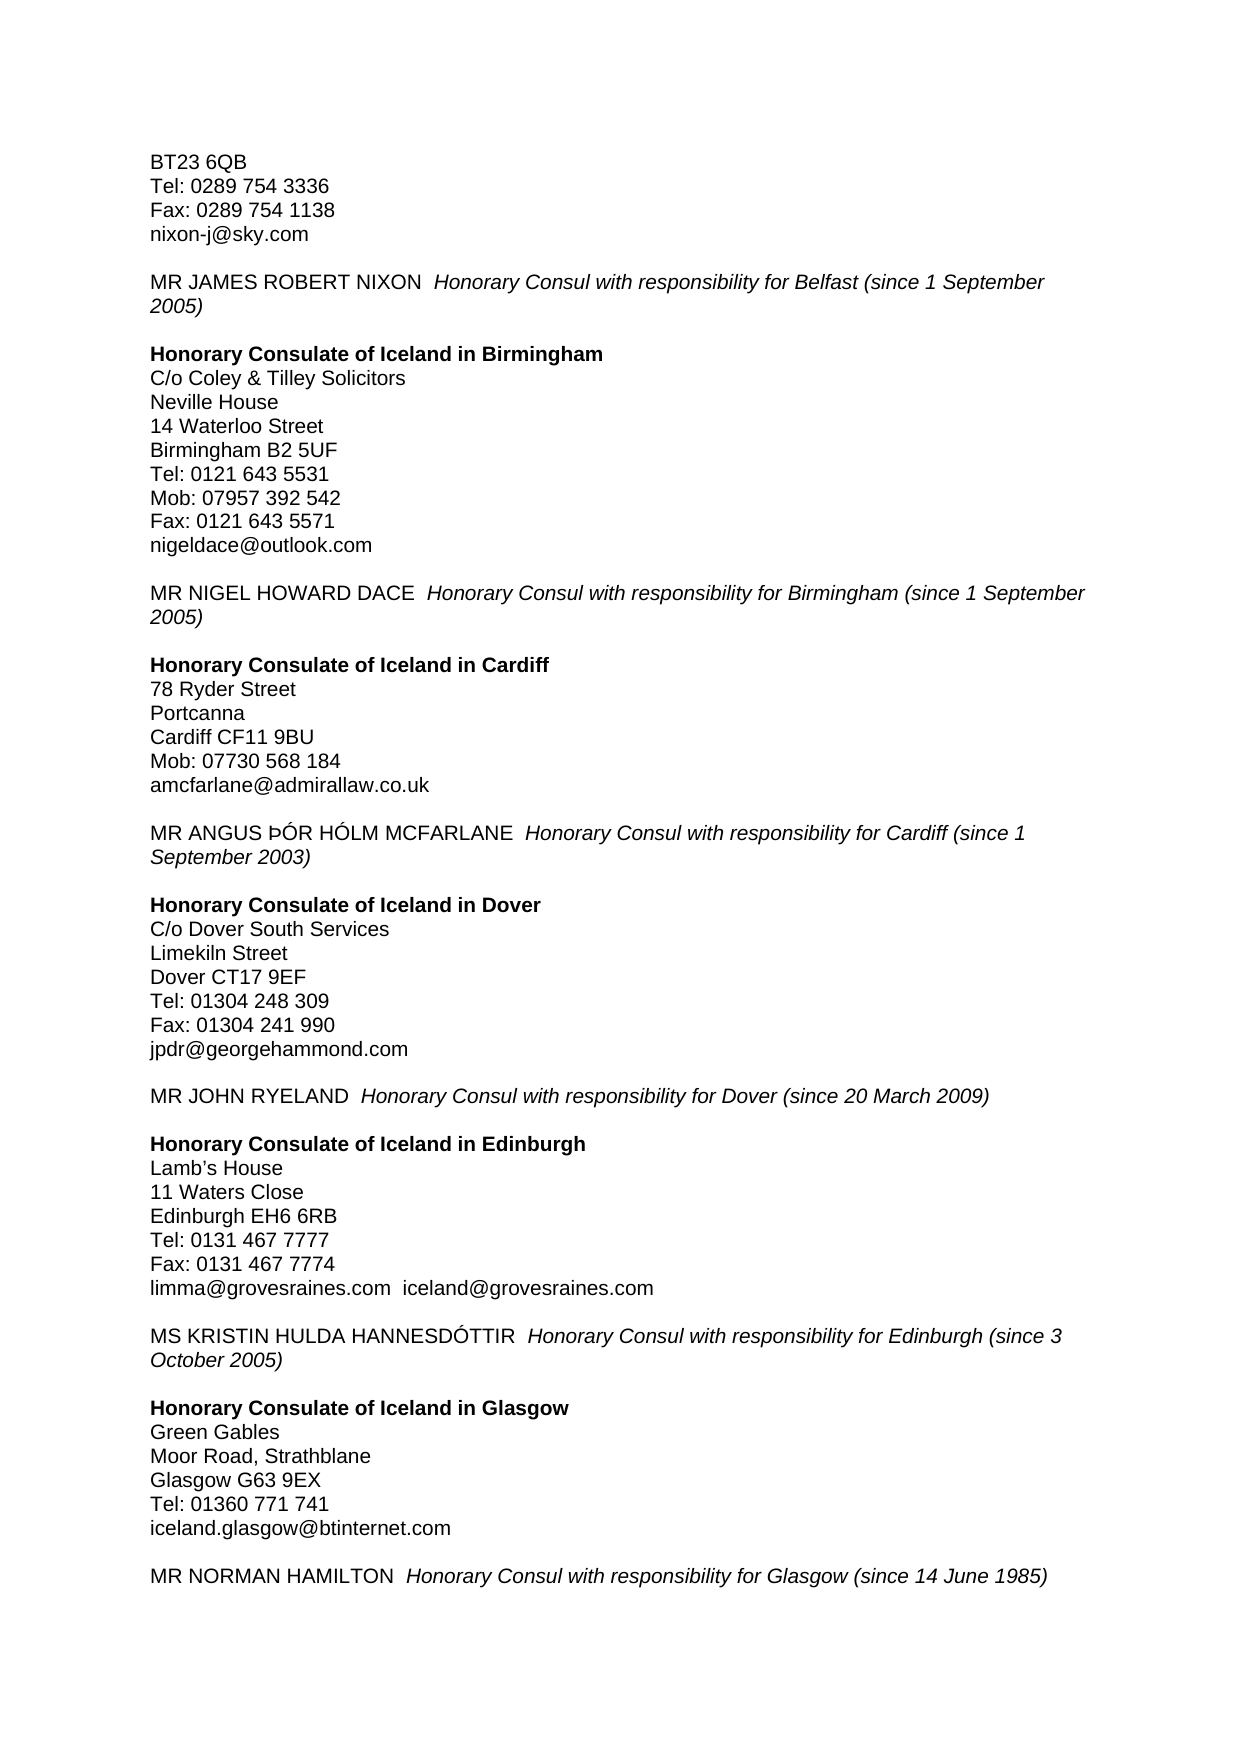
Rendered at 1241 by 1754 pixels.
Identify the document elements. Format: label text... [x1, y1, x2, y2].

text Fax: 0289 754 1138 [150, 198, 1090, 222]
text MR JOHN RYELAND Honorary Consul with responsibility for Dover (since 20 March 2009) [150, 1084, 1090, 1108]
text Moor Road, Strathblane [150, 1444, 1090, 1468]
text 14 Waterloo Street [150, 413, 1090, 437]
text Tel: 0131 467 7777 [150, 1228, 1090, 1252]
text Honorary Consulate of Iceland in Birmingham [150, 342, 1090, 366]
text Fax: 0121 643 5571 [150, 509, 1090, 533]
text Honorary Consulate of Iceland in Edinburgh [150, 1132, 1090, 1156]
text Edinburgh EH6 6RB [150, 1204, 1090, 1228]
text C/o Coley & Tilley Solicitors [150, 366, 1090, 389]
text jpdr@georgehammond.com [150, 1036, 1090, 1060]
text limma@grovesraines.com iceland@grovesraines.com [150, 1276, 1090, 1300]
text Tel: 0289 754 3336 [150, 174, 1090, 198]
text Mob: 07957 392 542 [150, 485, 1090, 509]
text Fax: 0131 467 7774 [150, 1252, 1090, 1276]
text MR JAMES ROBERT NIXON Honorary Consul with responsibility for Belfast (since 1 September 2005) [150, 270, 1090, 318]
text nixon-j@sky.com [150, 222, 1090, 246]
text MR ANGUS ÞÓR HÓLM MCFARLANE Honorary Consul with responsibility for Cardiff (since 1 September 2003) [150, 821, 1090, 869]
text Portcanna [150, 701, 1090, 725]
text Limekiln Street [150, 941, 1090, 964]
text Fax: 01304 241 990 [150, 1012, 1090, 1036]
text MR NIGEL HOWARD DACE Honorary Consul with responsibility for Birmingham (since 1 September 2005) [150, 581, 1090, 629]
text Honorary Consulate of Iceland in Dover [150, 893, 1090, 917]
text Glasgow G63 9EX [150, 1468, 1090, 1492]
text Mob: 07730 568 184 [150, 749, 1090, 773]
text Cardiff CF11 9BU [150, 725, 1090, 749]
text nigeldace@outlook.com [150, 533, 1090, 557]
text C/o Dover South Services [150, 917, 1090, 941]
text Birmingham B2 5UF [150, 437, 1090, 461]
text MS KRISTIN HULDA HANNESDÓTTIR Honorary Consul with responsibility for Edinburgh (since 3 October 2005) [150, 1324, 1090, 1372]
text Honorary Consulate of Iceland in Glasgow [150, 1396, 1090, 1420]
text Tel: 0121 643 5531 [150, 461, 1090, 485]
text Neville House [150, 389, 1090, 413]
text amcfarlane@admirallaw.co.uk [150, 773, 1090, 797]
text iceland.glasgow@btinternet.com [150, 1516, 1090, 1539]
text Honorary Consulate of Iceland in Cardiff [150, 653, 1090, 677]
text Lamb’s House [150, 1156, 1090, 1180]
text Green Gables [150, 1420, 1090, 1444]
text BT23 6QB [150, 150, 1090, 174]
text Tel: 01360 771 741 [150, 1492, 1090, 1516]
text 11 Waters Close [150, 1180, 1090, 1204]
text Dover CT17 9EF [150, 964, 1090, 988]
text 78 Ryder Street [150, 677, 1090, 701]
text MR NORMAN HAMILTON Honorary Consul with responsibility for Glasgow (since 14 June 1985) [150, 1563, 1090, 1587]
text Tel: 01304 248 309 [150, 988, 1090, 1012]
